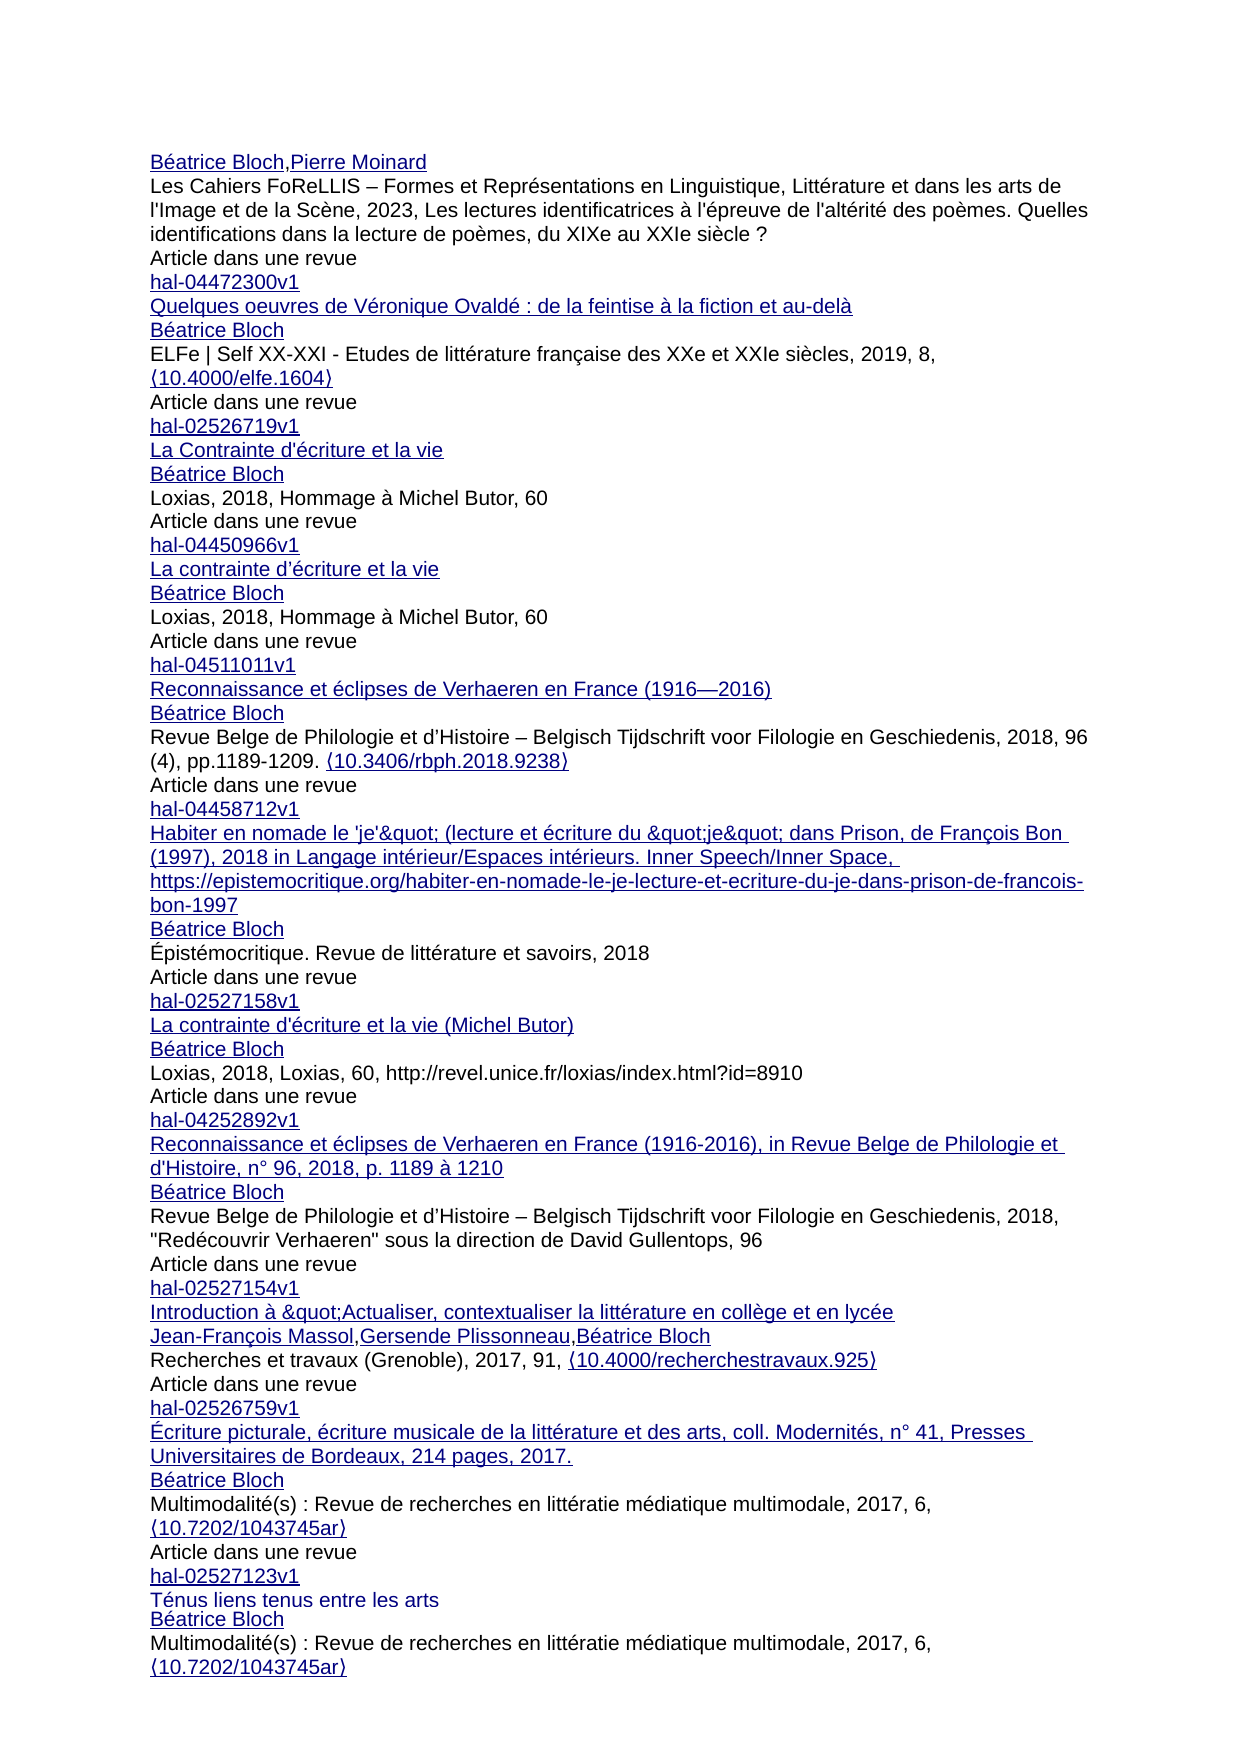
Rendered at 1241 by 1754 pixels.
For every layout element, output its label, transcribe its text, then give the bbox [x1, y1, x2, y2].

table_cell Introduction à &quot;Actualiser, contextualiser la littérature en collège et en lycée Jean-François Massol,Gersende Plissonneau,Béatrice Bloch Recherches et travaux (Grenoble), 2017, 91, ⟨10.4000/recherchestravaux.925⟩ Article dans une revue hal-02526759v1 [150, 1300, 1090, 1420]
table_cell Reconnaissance et éclipses de Verhaeren en France (1916—2016) Béatrice Bloch Revue Belge de Philologie et d’Histoire – Belgisch Tijdschrift voor Filologie en Geschiedenis, 2018, 96 (4), pp.1189-1209. ⟨10.3406/rbph.2018.9238⟩ Article dans une revue hal-04458712v1 [150, 677, 1090, 821]
table_cell Béatrice Bloch,Pierre Moinard Les Cahiers FoReLLIS – Formes et Représentations en Linguistique, Littérature et dans les arts de l'Image et de la Scène, 2023, Les lectures identificatrices à l'épreuve de l'altérité des poèmes. Quelles identifications dans la lecture de poèmes, du XIXe au XXIe siècle ? Article dans une revue hal-04472300v1 [150, 150, 1090, 294]
table_cell Écriture picturale, écriture musicale de la littérature et des arts, coll. Modernités, n° 41, Presses Universitaires de Bordeaux, 214 pages, 2017. Béatrice Bloch Multimodalité(s) : Revue de recherches en littératie médiatique multimodale, 2017, 6, ⟨10.7202/1043745ar⟩ Article dans une revue hal-02527123v1 [150, 1420, 1090, 1587]
table_cell Quelques oeuvres de Véronique Ovaldé : de la feintise à la fiction et au-delà Béatrice Bloch ELFe | Self XX-XXI - Etudes de littérature française des XXe et XXIe siècles, 2019, 8, ⟨10.4000/elfe.1604⟩ Article dans une revue hal-02526719v1 [150, 294, 1090, 437]
table_cell Ténus liens tenus entre les arts Béatrice Bloch Multimodalité(s) : Revue de recherches en littératie médiatique multimodale, 2017, 6, ⟨10.7202/1043745ar⟩ [150, 1588, 1090, 1679]
table_cell Habiter en nomade le 'je'&quot; (lecture et écriture du &quot;je&quot; dans Prison, de François Bon (1997), 2018 in Langage intérieur/Espaces intérieurs. Inner Speech/Inner Space, https://epistemocritique.org/habiter-en-nomade-le-je-lecture-et-ecriture-du-je-dans-prison-de-francois-bon-1997 Béatrice Bloch Épistémocritique. Revue de littérature et savoirs, 2018 Article dans une revue hal-02527158v1 [150, 821, 1090, 1012]
table_cell La Contrainte d'écriture et la vie Béatrice Bloch Loxias, 2018, Hommage à Michel Butor, 60 Article dans une revue hal-04450966v1 [150, 438, 1090, 557]
table_cell Reconnaissance et éclipses de Verhaeren en France (1916-2016), in Revue Belge de Philologie et d'Histoire, n° 96, 2018, p. 1189 à 1210 Béatrice Bloch Revue Belge de Philologie et d’Histoire – Belgisch Tijdschrift voor Filologie en Geschiedenis, 2018, "Redécouvrir Verhaeren" sous la direction de David Gullentops, 96 Article dans une revue hal-02527154v1 [150, 1132, 1090, 1300]
table_cell La contrainte d'écriture et la vie (Michel Butor) Béatrice Bloch Loxias, 2018, Loxias, 60, http://revel.unice.fr/loxias/index.html?id=8910 Article dans une revue hal-04252892v1 [150, 1013, 1090, 1132]
table_cell La contrainte d’écriture et la vie Béatrice Bloch Loxias, 2018, Hommage à Michel Butor, 60 Article dans une revue hal-04511011v1 [150, 557, 1090, 677]
